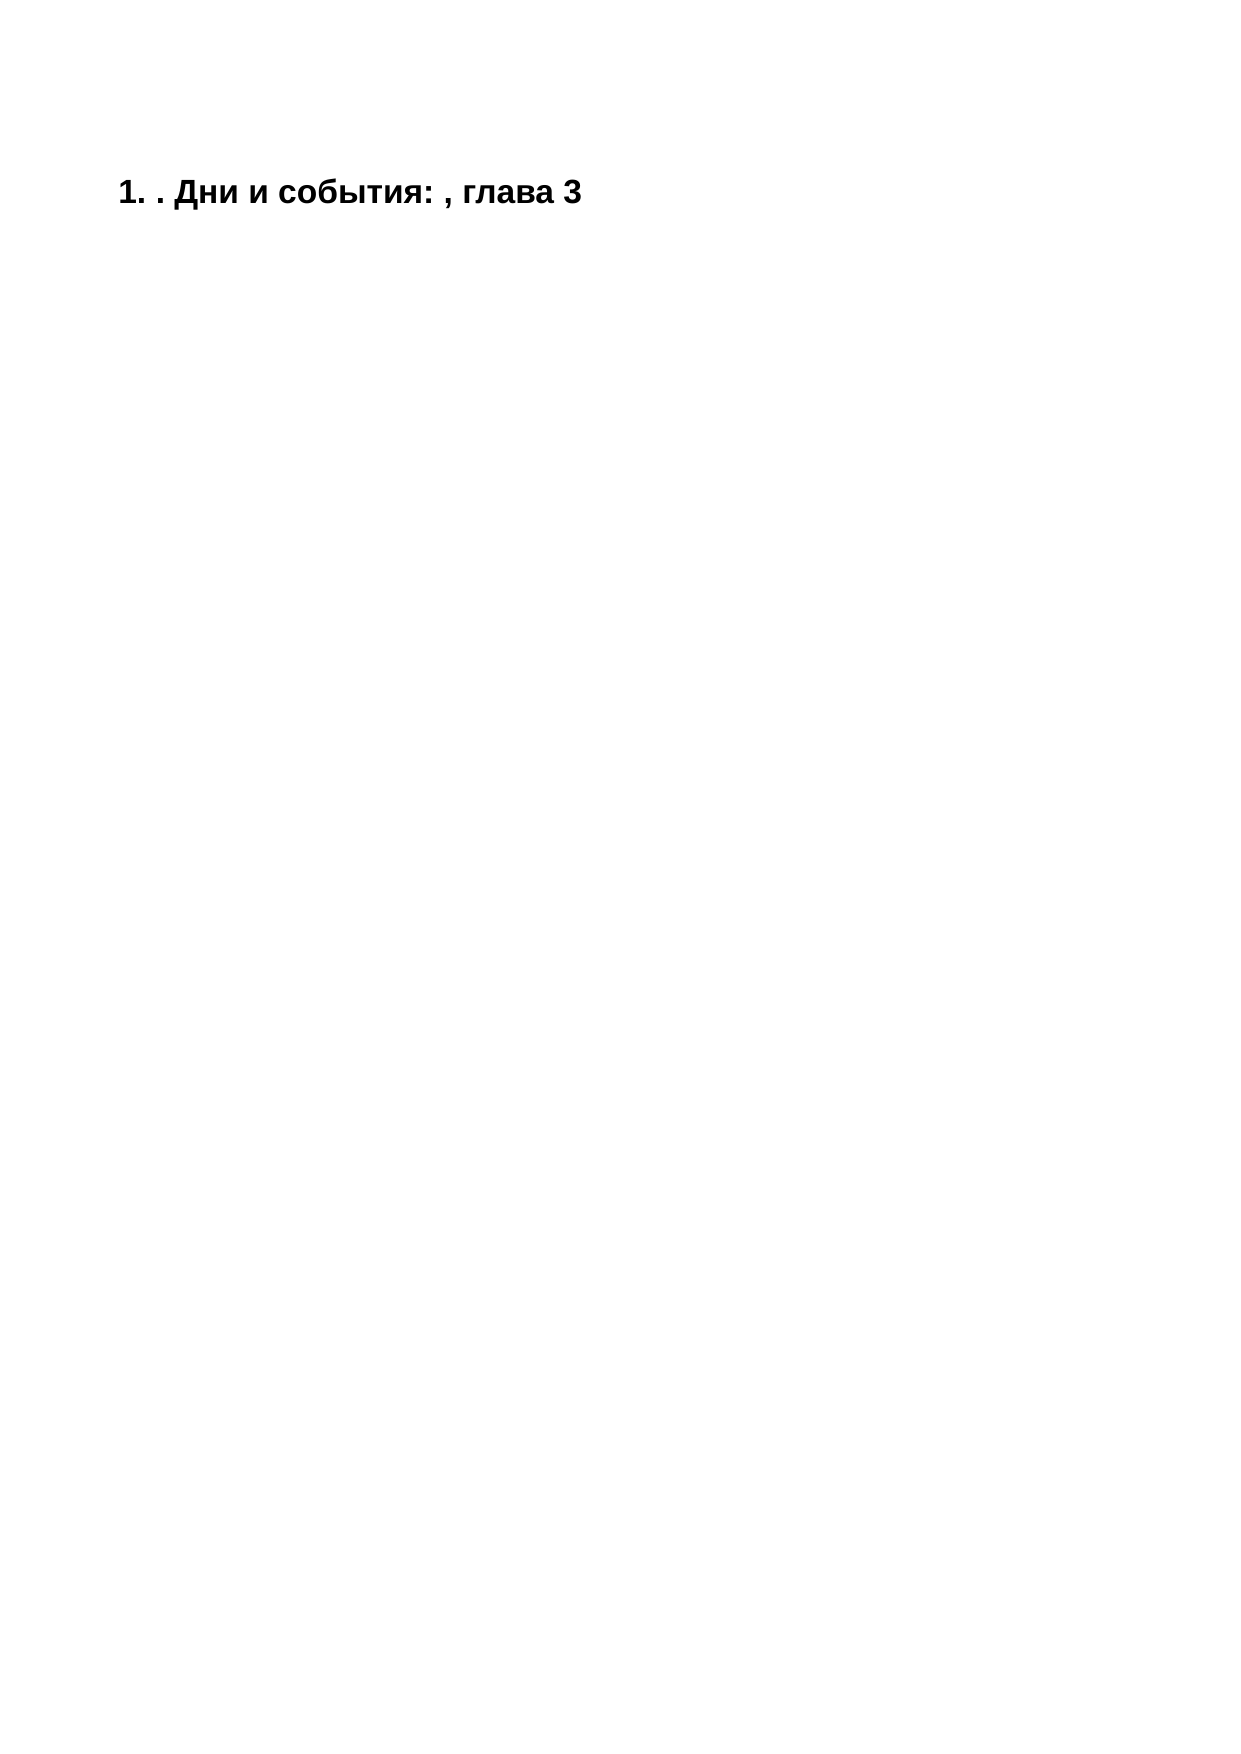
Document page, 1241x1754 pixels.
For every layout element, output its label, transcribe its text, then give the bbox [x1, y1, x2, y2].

subtitle . Дни и события: , глава 3 [118, 147, 1122, 176]
